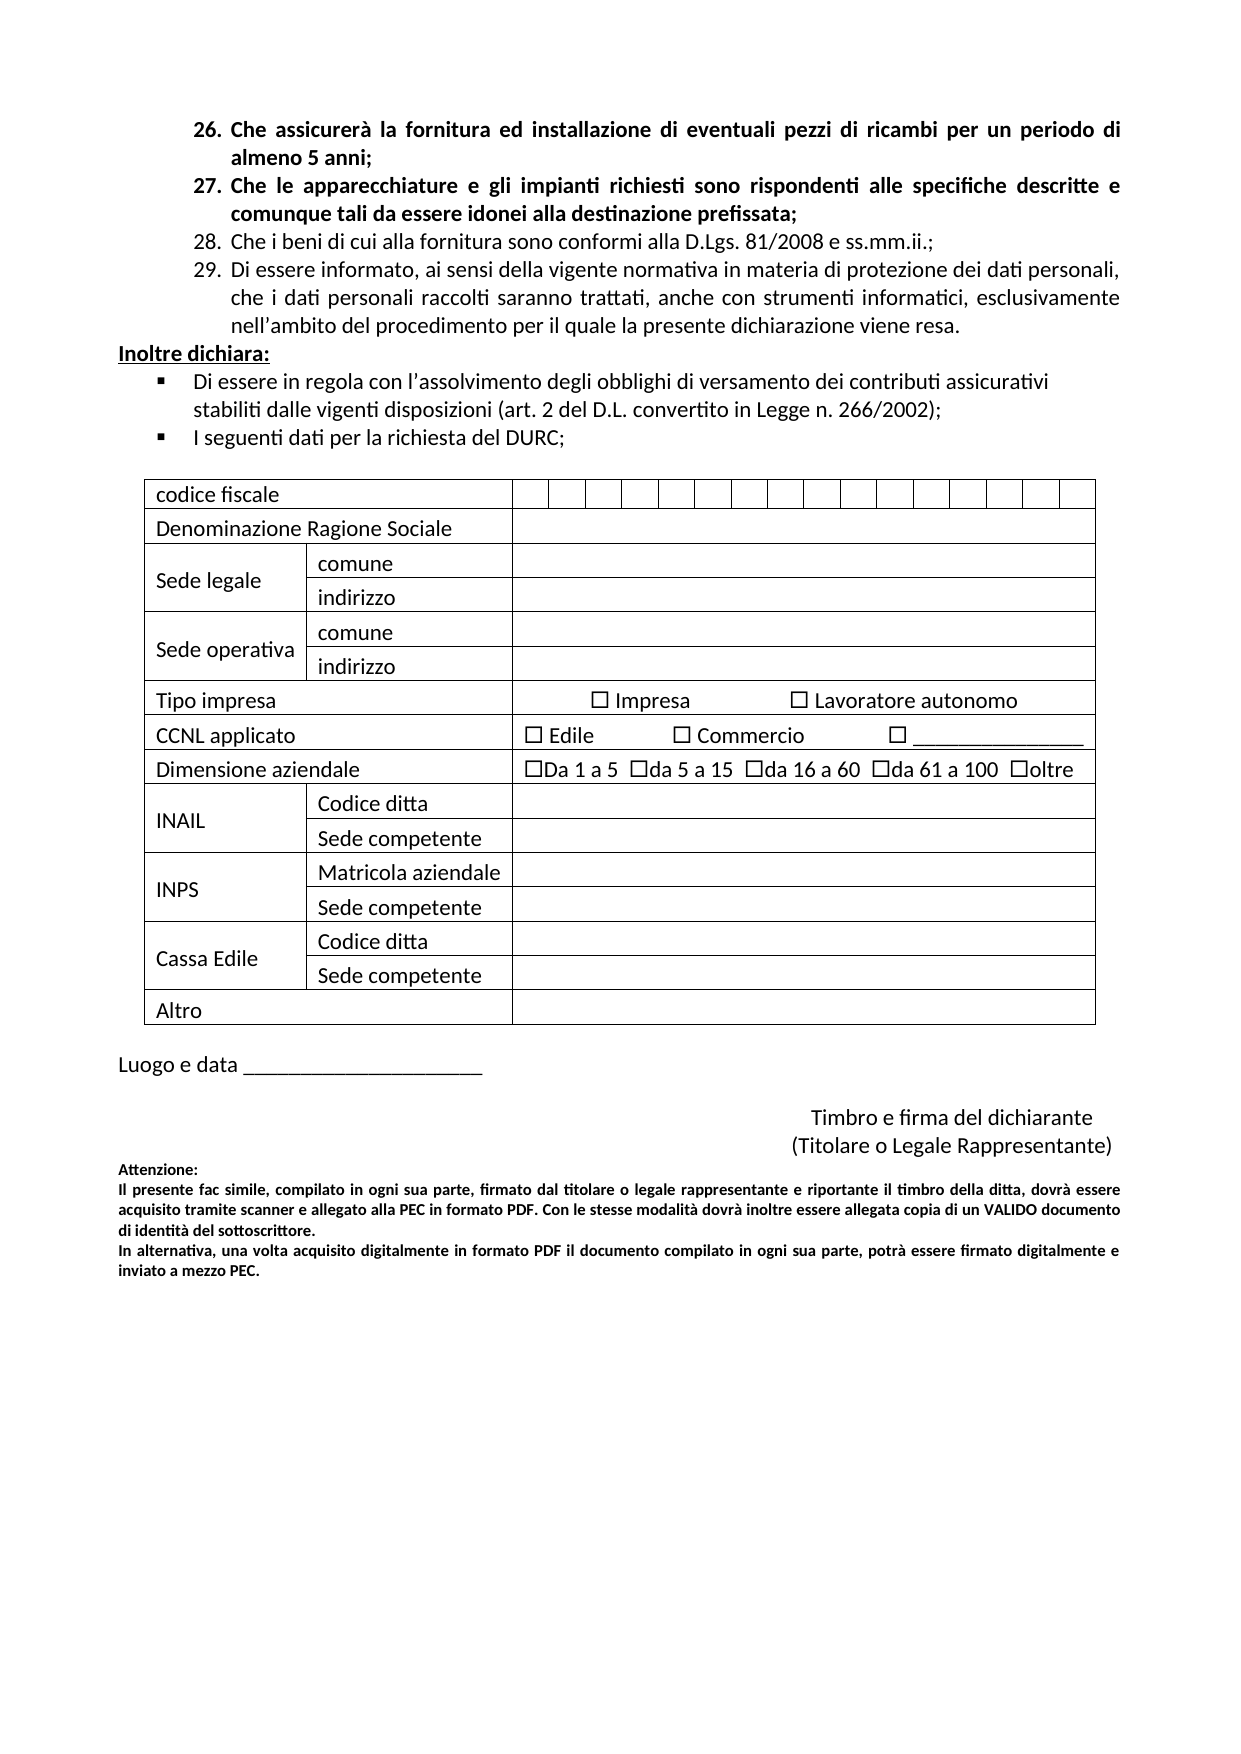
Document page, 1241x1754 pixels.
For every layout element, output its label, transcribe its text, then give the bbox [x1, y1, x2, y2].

table_cell Altro [145, 990, 512, 1024]
table_cell [513, 819, 1095, 852]
table_cell Matricola aziendale [307, 853, 512, 886]
table_cell indirizzo [307, 647, 512, 680]
table_header [695, 480, 731, 508]
table_header [586, 480, 621, 508]
table_header [549, 480, 585, 508]
list Che i beni di cui alla fornitura sono conformi alla D.Lgs. 81/2008 e ss.mm.ii.; [193, 227, 1122, 255]
text Timbro e firma del dichiarante [782, 1103, 1122, 1131]
table_cell CCNL applicato [145, 715, 512, 749]
table_header [914, 480, 949, 508]
table_cell INAIL [145, 784, 306, 852]
table_cell [513, 509, 1095, 542]
table_cell Sede legale [145, 544, 306, 611]
table_header [841, 480, 876, 508]
table_header codice fiscale [145, 480, 512, 508]
text Il presente fac simile, compilato in ogni sua parte, firmato dal titolare o legale rappresentante e riportante il timbro della ditta, dovrà essere acquisito tramite scanner e allegato alla PEC in formato PDF. Con le stesse modalità dovrà inoltre essere allegata copia di un VALIDO documento di identità del sottoscrittore. [118, 1179, 1122, 1240]
table_cell Sede competente [307, 819, 512, 852]
table_header [622, 480, 658, 508]
table_cell comune [307, 612, 512, 646]
table_cell Dimensione aziendale [145, 750, 512, 783]
table_header [804, 480, 840, 508]
list Di essere in regola con l’assolvimento degli obblighi di versamento dei contributi assicurativi stabiliti dalle vigenti disposizioni (art. 2 del D.L. convertito in Legge n. 266/2002); [156, 367, 1122, 423]
table_header [768, 480, 803, 508]
table_cell Tipo impresa [145, 681, 512, 714]
list Che le apparecchiature e gli impianti richiesti sono rispondenti alle specifiche descritte e comunque tali da essere idonei alla destinazione prefissata; [193, 171, 1122, 227]
table_header [1023, 480, 1059, 508]
text In alternativa, una volta acquisito digitalmente in formato PDF il documento compilato in ogni sua parte, potrà essere firmato digitalmente e inviato a mezzo PEC. [118, 1240, 1122, 1281]
list Che assicurerà la fornitura ed installazione di eventuali pezzi di ricambi per un periodo di almeno 5 anni; [193, 115, 1122, 171]
table_cell comune [307, 544, 512, 577]
table_cell [513, 612, 1095, 646]
table_cell indirizzo [307, 578, 512, 611]
table_cell [513, 990, 1095, 1024]
table_cell Sede operativa [145, 612, 306, 680]
table_header [732, 480, 767, 508]
table_header [950, 480, 986, 508]
table_header [659, 480, 694, 508]
table_cell Denominazione Ragione Sociale [145, 509, 512, 542]
table_header [513, 480, 548, 508]
table_cell [513, 578, 1095, 611]
table_cell [513, 647, 1095, 680]
table_cell [513, 922, 1095, 955]
table_header [987, 480, 1022, 508]
table_header [877, 480, 913, 508]
table_cell [513, 956, 1095, 989]
table_cell [513, 784, 1095, 817]
table_cell Sede competente [307, 887, 512, 921]
text Inoltre dichiara: [118, 339, 1122, 367]
text Attenzione: [118, 1159, 1122, 1179]
table_cell Codice ditta [307, 784, 512, 817]
table_cell [513, 887, 1095, 921]
table_cell INPS [145, 853, 306, 921]
table_cell [513, 544, 1095, 577]
table_cell  Impresa  Lavoratore autonomo [513, 681, 1095, 714]
text (Titolare o Legale Rappresentante) [782, 1131, 1122, 1159]
list I seguenti dati per la richiesta del DURC; [156, 423, 1122, 451]
table_header [1060, 480, 1095, 508]
table_cell Codice ditta [307, 922, 512, 955]
table_cell [513, 853, 1095, 886]
table_cell Cassa Edile [145, 922, 306, 989]
list Di essere informato, ai sensi della vigente normativa in materia di protezione dei dati personali, che i dati personali raccolti saranno trattati, anche con strumenti informatici, esclusivamente nell’ambito del procedimento per il quale la presente dichiarazione viene resa. [193, 255, 1122, 339]
table_cell Da 1 a 5 da 5 a 15 da 16 a 60 da 61 a 100 oltre [513, 750, 1095, 783]
table_cell  Edile  Commercio  _______________ [513, 715, 1095, 749]
table_cell Sede competente [307, 956, 512, 989]
text Luogo e data _____________________ [118, 1050, 1122, 1078]
